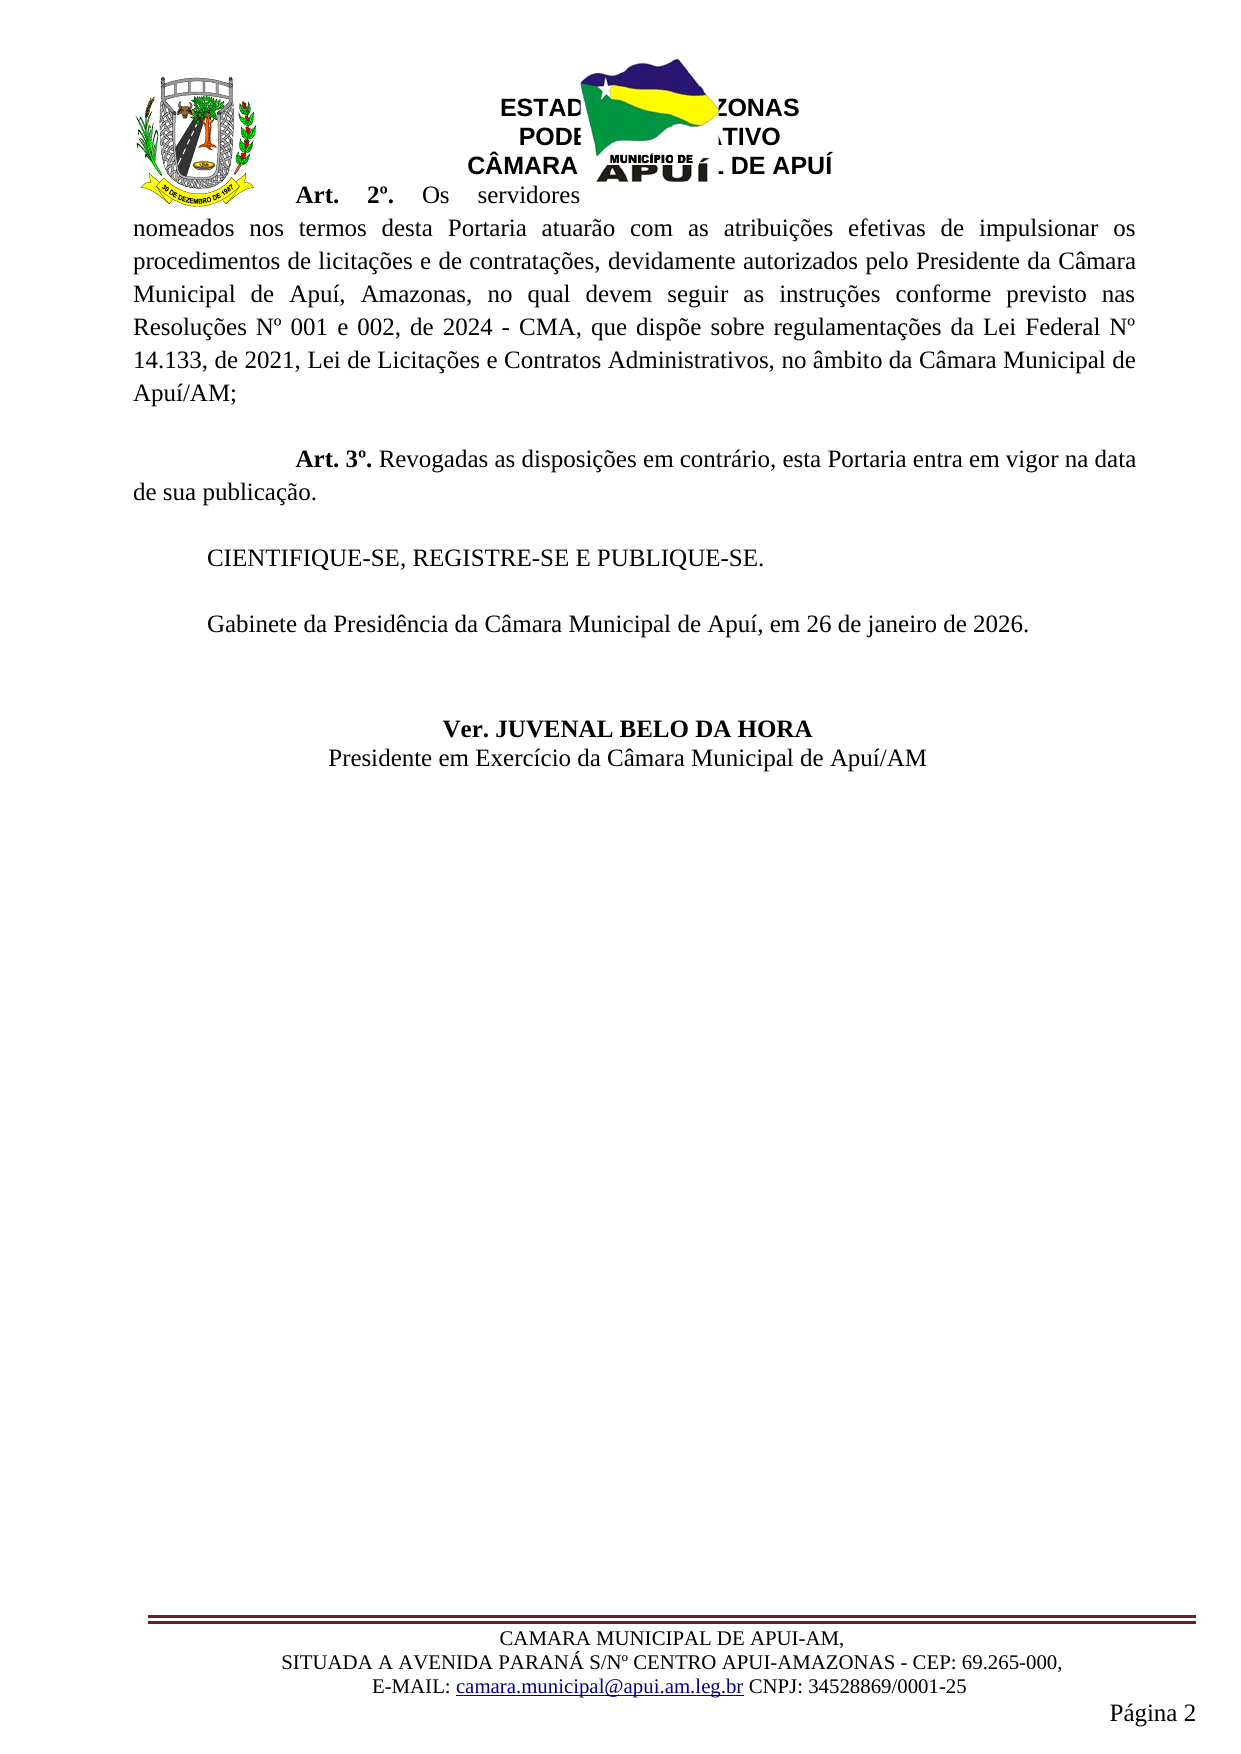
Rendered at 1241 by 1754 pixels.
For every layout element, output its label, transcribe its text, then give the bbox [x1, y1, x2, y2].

text Ver. JUVENAL BELO DA HORA [118, 714, 1137, 743]
text Art. 2º. Os servidores nomeados nos termos desta Portaria atuarão com as atribuições efetivas de impulsionar os procedimentos de licitações e de contratações, devidamente autorizados pelo Presidente da Câmara Municipal de Apuí, Amazonas, no qual devem seguir as instruções conforme previsto nas Resoluções Nº 001 e 002, de 2024 - CMA, que dispõe sobre regulamentações da Lei Federal Nº 14.133, de 2021, Lei de Licitações e Contratos Administrativos, no âmbito da Câmara Municipal de Apuí/AM; [133, 180, 1137, 407]
text Gabinete da Presidência da Câmara Municipal de Apuí, em 26 de janeiro de 2026. [177, 609, 1137, 638]
text Presidente em Exercício da Câmara Municipal de Apuí/AM [118, 743, 1137, 772]
text CIENTIFIQUE-SE, REGISTRE-SE E PUBLIQUE-SE. [118, 543, 1137, 572]
text Art. 3º. Revogadas as disposições em contrário, esta Portaria entra em vigor na data de sua publicação. [133, 444, 1137, 506]
